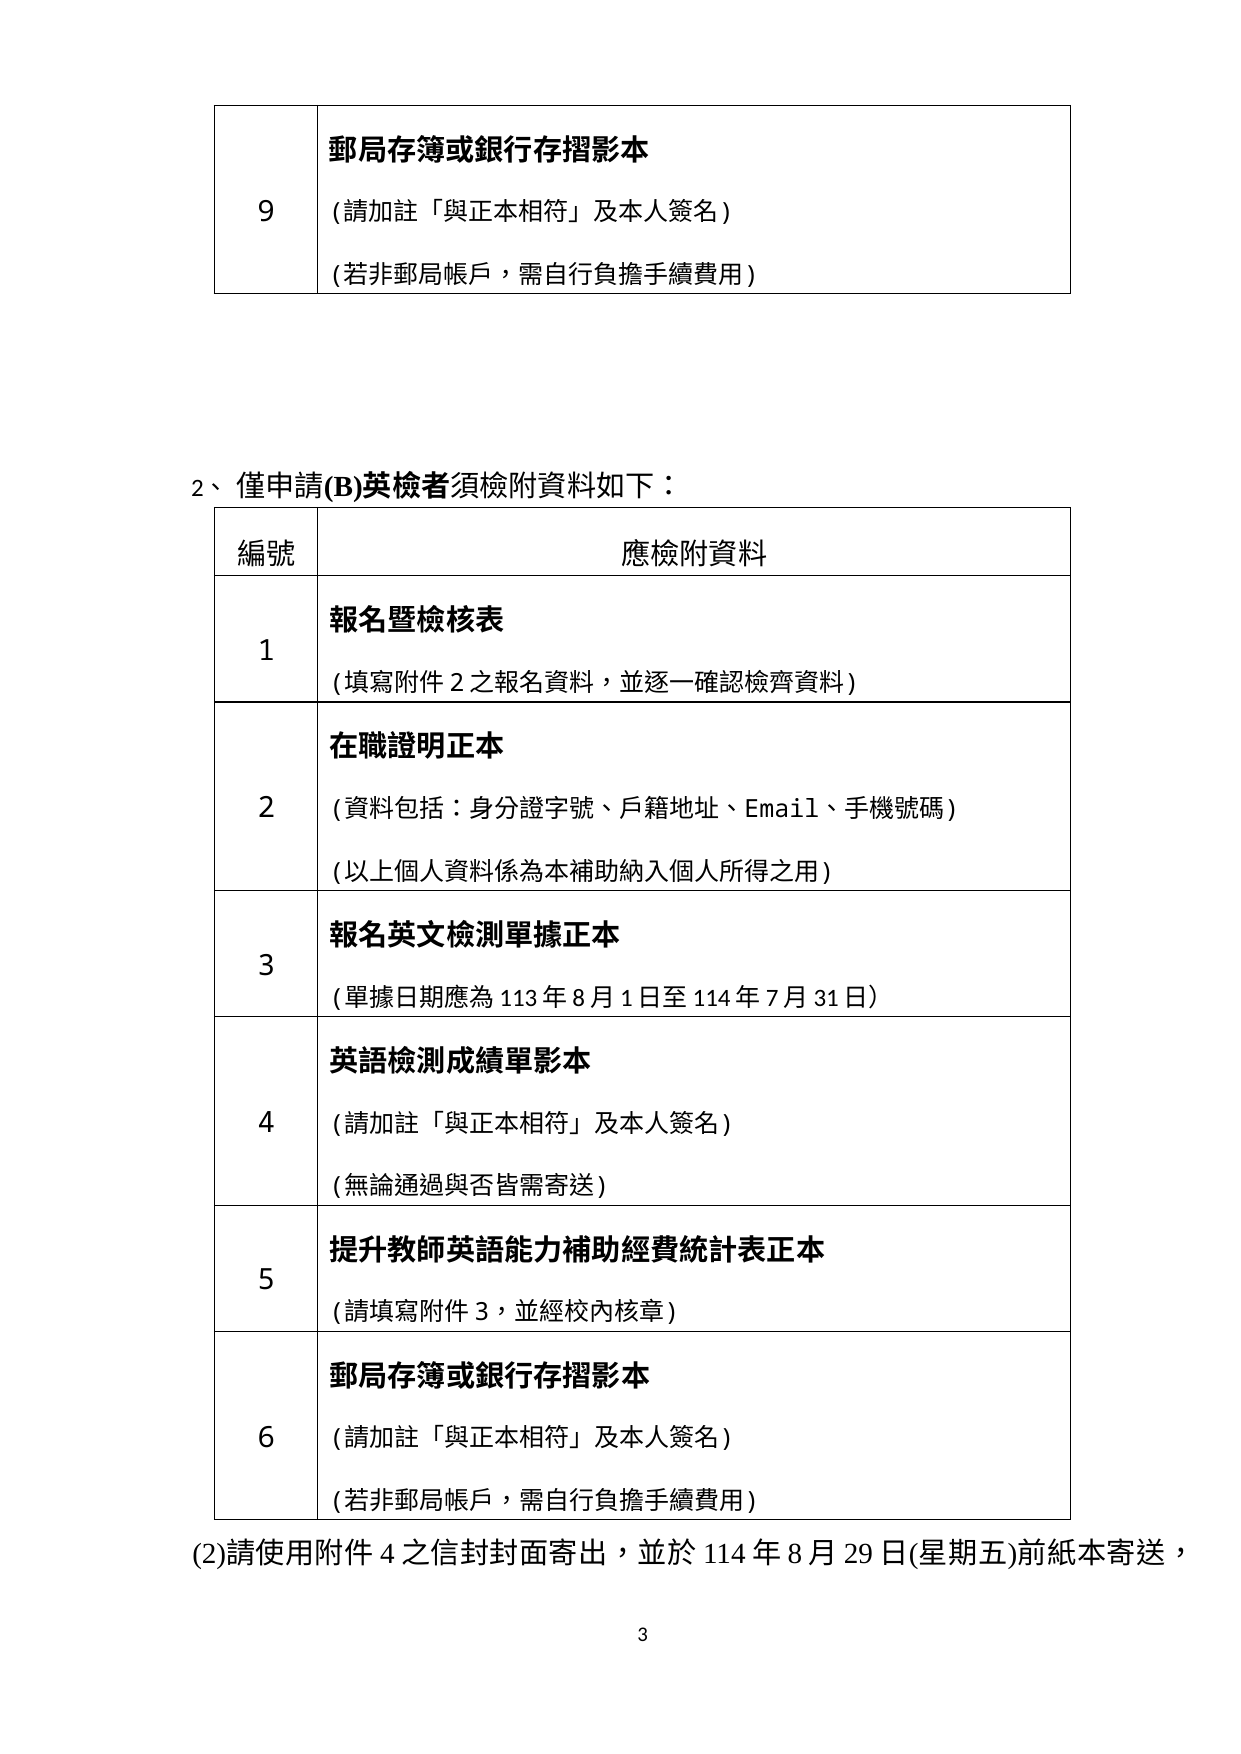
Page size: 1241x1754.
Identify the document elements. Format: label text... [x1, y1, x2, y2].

table_cell 在職證明正本 (資料包括：身分證字號、戶籍地址、Email、手機號碼) (以上個人資料係為本補助納入個人所得之用) [318, 703, 1070, 890]
table_cell 1 [215, 576, 317, 701]
table_header 應檢附資料 [318, 508, 1070, 575]
table_cell 2 [215, 703, 317, 890]
table_cell 5 [215, 1206, 317, 1331]
table_cell 6 [215, 1332, 317, 1519]
table_header 編號 [215, 508, 317, 575]
table_cell 郵局存簿或銀行存摺影本 (請加註「與正本相符」及本人簽名) (若非郵局帳戶，需自行負擔手續費用) [318, 106, 1070, 293]
table_cell 9 [215, 106, 317, 293]
table_cell 郵局存簿或銀行存摺影本 (請加註「與正本相符」及本人簽名) (若非郵局帳戶，需自行負擔手續費用) [318, 1332, 1070, 1519]
table_cell 4 [215, 1017, 317, 1204]
table_cell 提升教師英語能力補助經費統計表正本 (請填寫附件3，並經校內核章) [318, 1206, 1070, 1331]
list 請使用附件4之信封封面寄出，並於114年8月29日(星期五)前紙本寄送，以郵戳為憑，逾期恕不受理。 [192, 1520, 1167, 1574]
table_cell 3 [215, 891, 317, 1016]
table_cell 報名暨檢核表 (填寫附件2之報名資料，並逐一確認檢齊資料) [318, 576, 1070, 701]
table_cell 英語檢測成績單影本 (請加註「與正本相符」及本人簽名) (無論通過與否皆需寄送) [318, 1017, 1070, 1204]
list 僅申請(B)英檢者須檢附資料如下： [191, 453, 1167, 507]
table_cell 報名英文檢測單據正本 (單據日期應為113年8月1日至114年7月31日） [318, 891, 1070, 1016]
